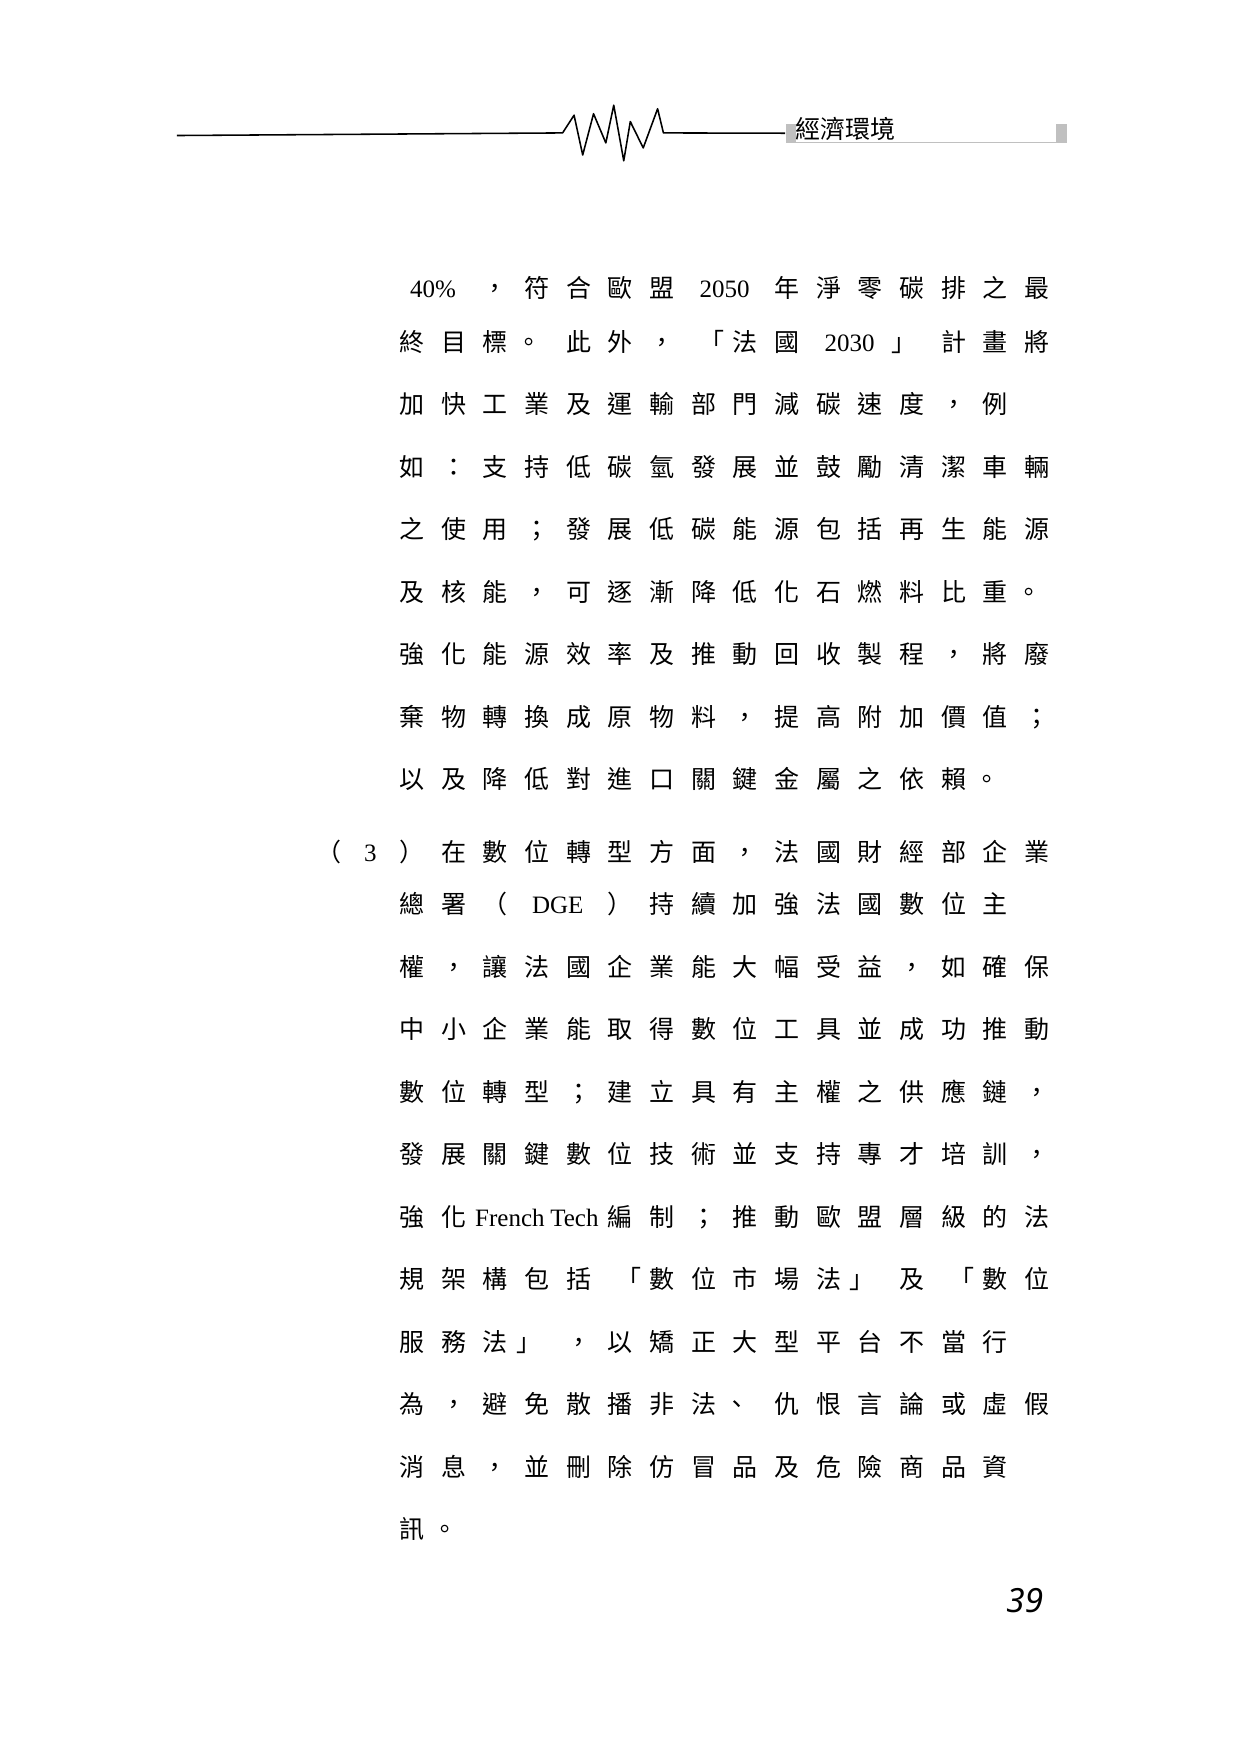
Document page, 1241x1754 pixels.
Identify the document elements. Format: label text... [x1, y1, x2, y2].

text （3）在數位轉型方面，法國財經部企業總署（DGE）持續加強法國數位主權，讓法國企業能大幅受益，如確保中小企業能取得數位工具並成功推動數位轉型；建立具有主權之供應鏈，發展關鍵數位技術並支持專才培訓，強化French Tech編制；推動歐盟層級的法規架構包括「數位市場法」及「數位服務法」，以矯正大型平台不當行為，避免散播非法、仇恨言論或虛假消息，並刪除仿冒品及危險商品資訊。 [306, 799, 1058, 1549]
text 40%，符合歐盟2050年淨零碳排之最終目標。此外，「法國2030」計畫將加快工業及運輸部門減碳速度，例如：支持低碳氫發展並鼓勵清潔車輛之使用；發展低碳能源包括再生能源及核能，可逐漸降低化石燃料比重。強化能源效率及推動回收製程，將廢棄物轉換成原物料，提高附加價值；以及降低對進口關鍵金屬之依賴。 [306, 236, 1058, 799]
